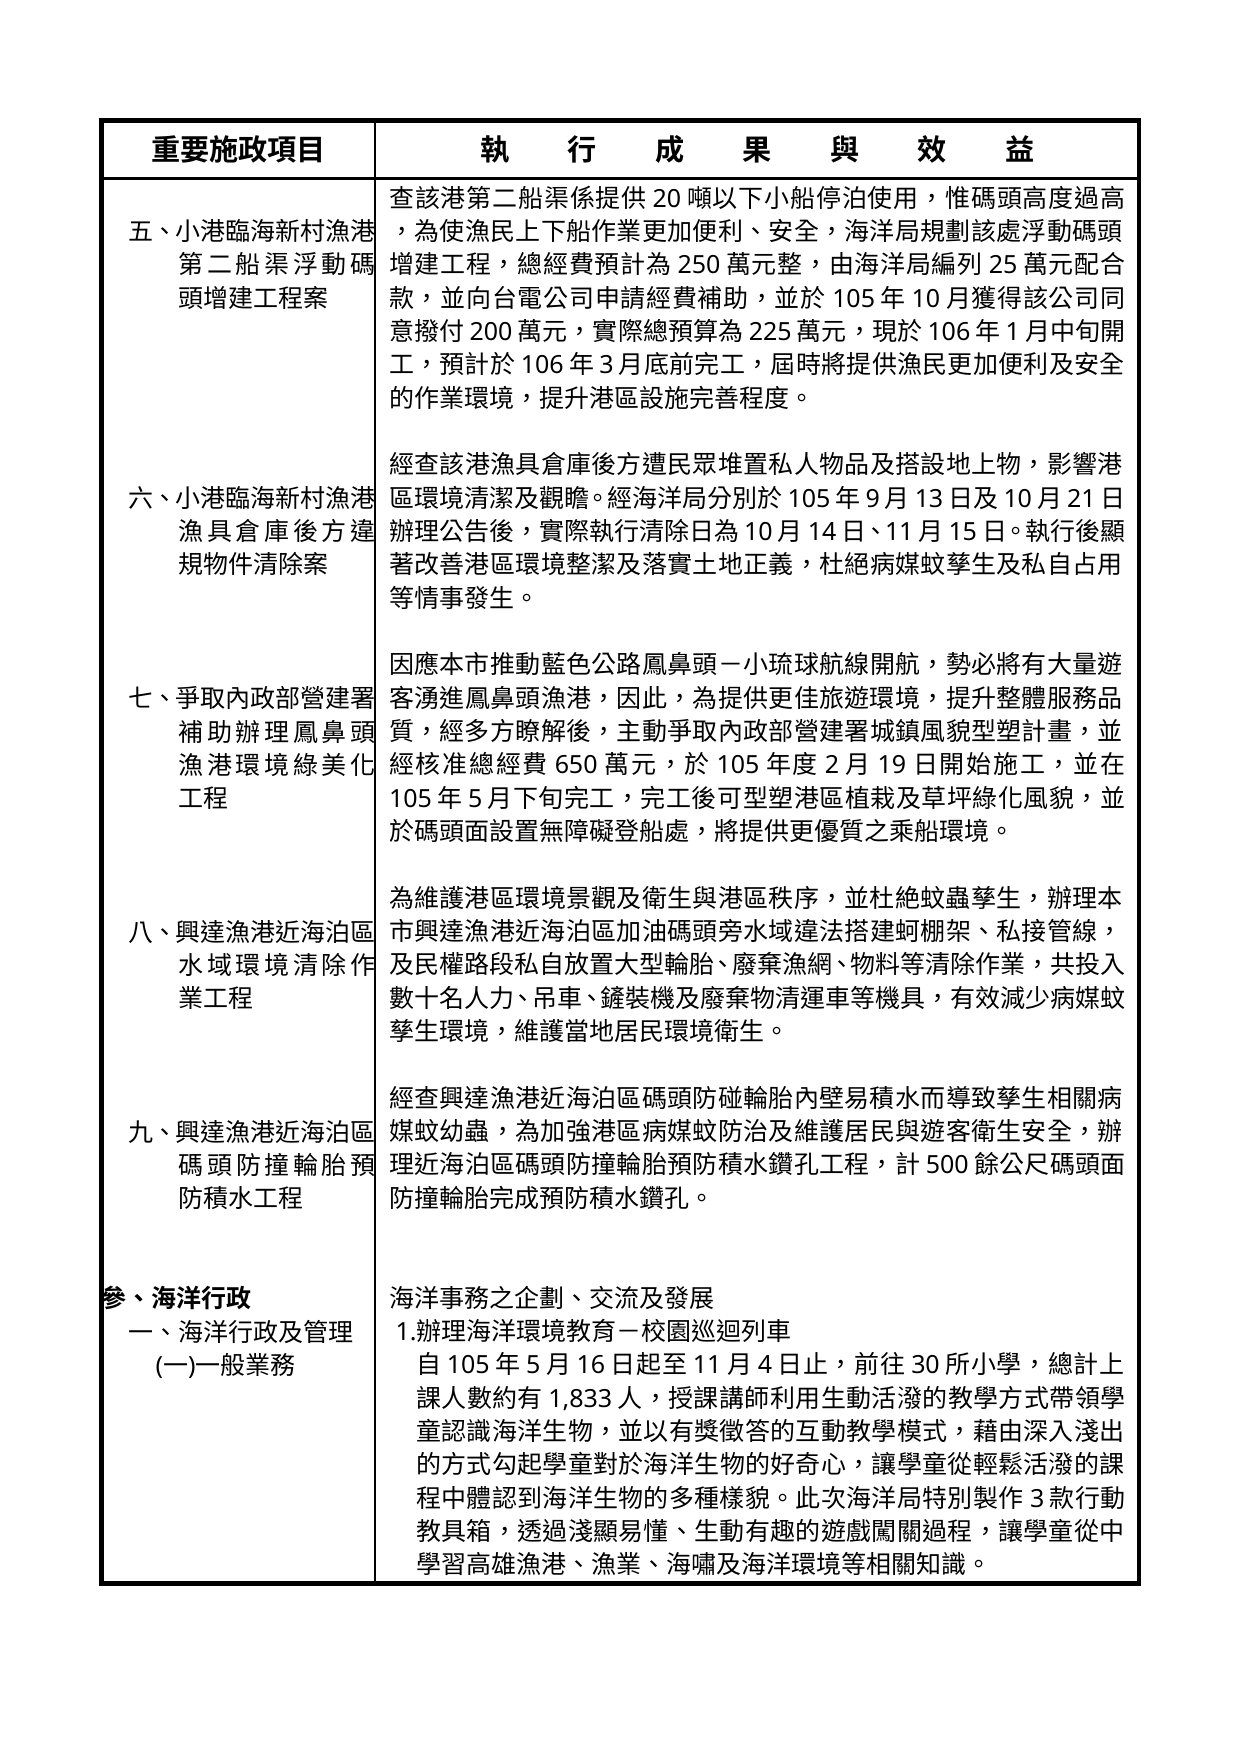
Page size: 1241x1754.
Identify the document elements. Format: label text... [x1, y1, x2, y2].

table_header 執 行 成 果 與 效 益 [376, 123, 1137, 177]
table_cell 五、小港臨海新村漁港第二船渠浮動碼頭增建工程案 六、小港臨海新村漁港漁具倉庫後方違規物件清除案 七、爭取內政部營建署補助辦理鳳鼻頭漁港環境綠美化工程 八、興達漁港近海泊區水域環境清除作業工程 九、興達漁港近海泊區碼頭防撞輪胎預防積水工程 參、海洋行政 一、海洋行政及管理 (一)一般業務 [104, 180, 374, 1581]
table_header 重要施政項目 [104, 123, 374, 177]
table_cell 查該港第二船渠係提供20噸以下小船停泊使用，惟碼頭高度過高，為使漁民上下船作業更加便利、安全，海洋局規劃該處浮動碼頭增建工程，總經費預計為250萬元整，由海洋局編列25萬元配合款，並向台電公司申請經費補助，並於105年10月獲得該公司同意撥付200萬元，實際總預算為225萬元，現於106年1月中旬開工，預計於106年3月底前完工，屆時將提供漁民更加便利及安全的作業環境，提升港區設施完善程度。 經查該港漁具倉庫後方遭民眾堆置私人物品及搭設地上物，影響港區環境清潔及觀瞻。經海洋局分別於105年9月13日及10月21日辦理公告後，實際執行清除日為10月14日、11月15日。執行後顯著改善港區環境整潔及落實土地正義，杜絕病媒蚊孳生及私自占用等情事發生。 因應本市推動藍色公路鳳鼻頭－小琉球航線開航，勢必將有大量遊客湧進鳳鼻頭漁港，因此，為提供更佳旅遊環境，提升整體服務品質，經多方瞭解後，主動爭取內政部營建署城鎮風貌型塑計畫，並經核准總經費650萬元，於105年度2月19日開始施工，並在105年5月下旬完工，完工後可型塑港區植栽及草坪綠化風貌，並於碼頭面設置無障礙登船處，將提供更優質之乘船環境。 為維護港區環境景觀及衛生與港區秩序，並杜絶蚊蟲孳生，辦理本市興達漁港近海泊區加油碼頭旁水域違法搭建蚵棚架、私接管線，及民權路段私自放置大型輪胎、廢棄漁網、物料等清除作業，共投入數十名人力、吊車、鏟裝機及廢棄物清運車等機具，有效減少病媒蚊孳生環境，維護當地居民環境衛生。 經查興達漁港近海泊區碼頭防碰輪胎內壁易積水而導致孳生相關病媒蚊幼蟲，為加強港區病媒蚊防治及維護居民與遊客衛生安全，辦理近海泊區碼頭防撞輪胎預防積水鑽孔工程，計500餘公尺碼頭面防撞輪胎完成預防積水鑽孔。 海洋事務之企劃、交流及發展 1.辦理海洋環境教育－校園巡迴列車 自105年5月16日起至11月4日止，前往30所小學，總計上課人數約有1,833人，授課講師利用生動活潑的教學方式帶領學童認識海洋生物，並以有獎徵答的互動教學模式，藉由深入淺出的方式勾起學童對於海洋生物的好奇心，讓學童從輕鬆活潑的課程中體認到海洋生物的多種樣貌。此次海洋局特別製作3款行動教具箱，透過淺顯易懂、生動有趣的遊戲闖關過程，讓學童從中學習高雄漁港、漁業、海嘯及海洋環境等相關知識。 [376, 180, 1137, 1581]
